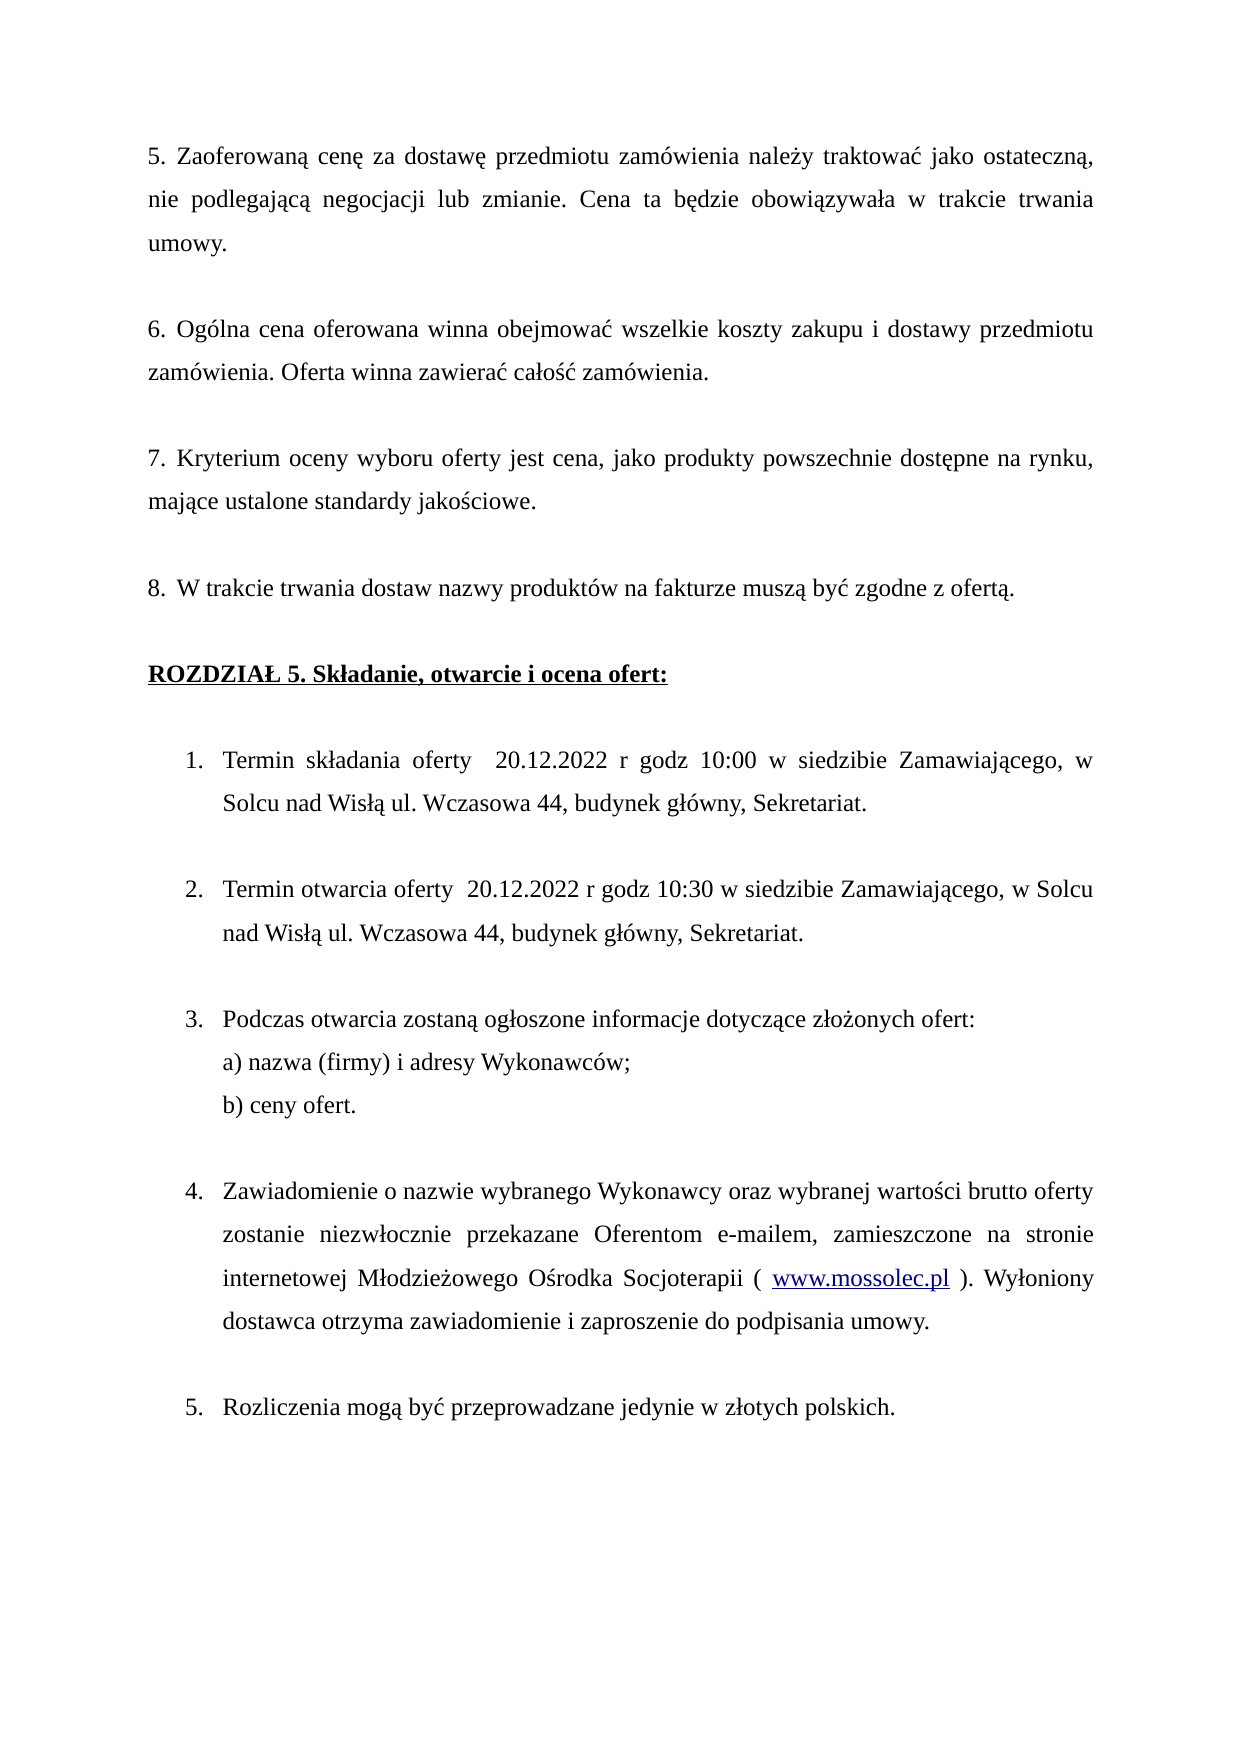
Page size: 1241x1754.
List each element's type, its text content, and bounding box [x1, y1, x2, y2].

list a) nazwa (firmy) i adresy Wykonawców; [185, 1047, 1094, 1076]
text ROZDZIAŁ 5. Składanie, otwarcie i ocena ofert: [148, 659, 1094, 688]
list Kryterium oceny wyboru oferty jest cena, jako produkty powszechnie dostępne na rynku, mające ustalone standardy jakościowe. [147, 443, 1094, 515]
list Rozliczenia mogą być przeprowadzane jedynie w złotych polskich. [185, 1392, 1094, 1421]
list W trakcie trwania dostaw nazwy produktów na fakturze muszą być zgodne z ofertą. [147, 573, 1094, 601]
list b) ceny ofert. [185, 1090, 1094, 1119]
list Podczas otwarcia zostaną ogłoszone informacje dotyczące złożonych ofert: [185, 1004, 1094, 1033]
list Zaoferowaną cenę za dostawę przedmiotu zamówienia należy traktować jako ostateczną, nie podlegającą negocjacji lub zmianie. Cena ta będzie obowiązywała w trakcie trwania umowy. [147, 141, 1094, 256]
list Ogólna cena oferowana winna obejmować wszelkie koszty zakupu i dostawy przedmiotu zamówienia. Oferta winna zawierać całość zamówienia. [147, 314, 1094, 386]
list Termin otwarcia oferty 20.12.2022 r godz 10:30 w siedzibie Zamawiającego, w Solcu nad Wisłą ul. Wczasowa 44, budynek główny, Sekretariat. [185, 874, 1094, 946]
list Termin składania oferty 20.12.2022 r godz 10:00 w siedzibie Zamawiającego, w Solcu nad Wisłą ul. Wczasowa 44, budynek główny, Sekretariat. [185, 745, 1094, 817]
list Zawiadomienie o nazwie wybranego Wykonawcy oraz wybranej wartości brutto oferty zostanie niezwłocznie przekazane Oferentom e-mailem, zamieszczone na stronie internetowej Młodzieżowego Ośrodka Socjoterapii ( www.mossolec.pl ). Wyłoniony dostawca otrzyma zawiadomienie i zaproszenie do podpisania umowy. [185, 1176, 1094, 1334]
